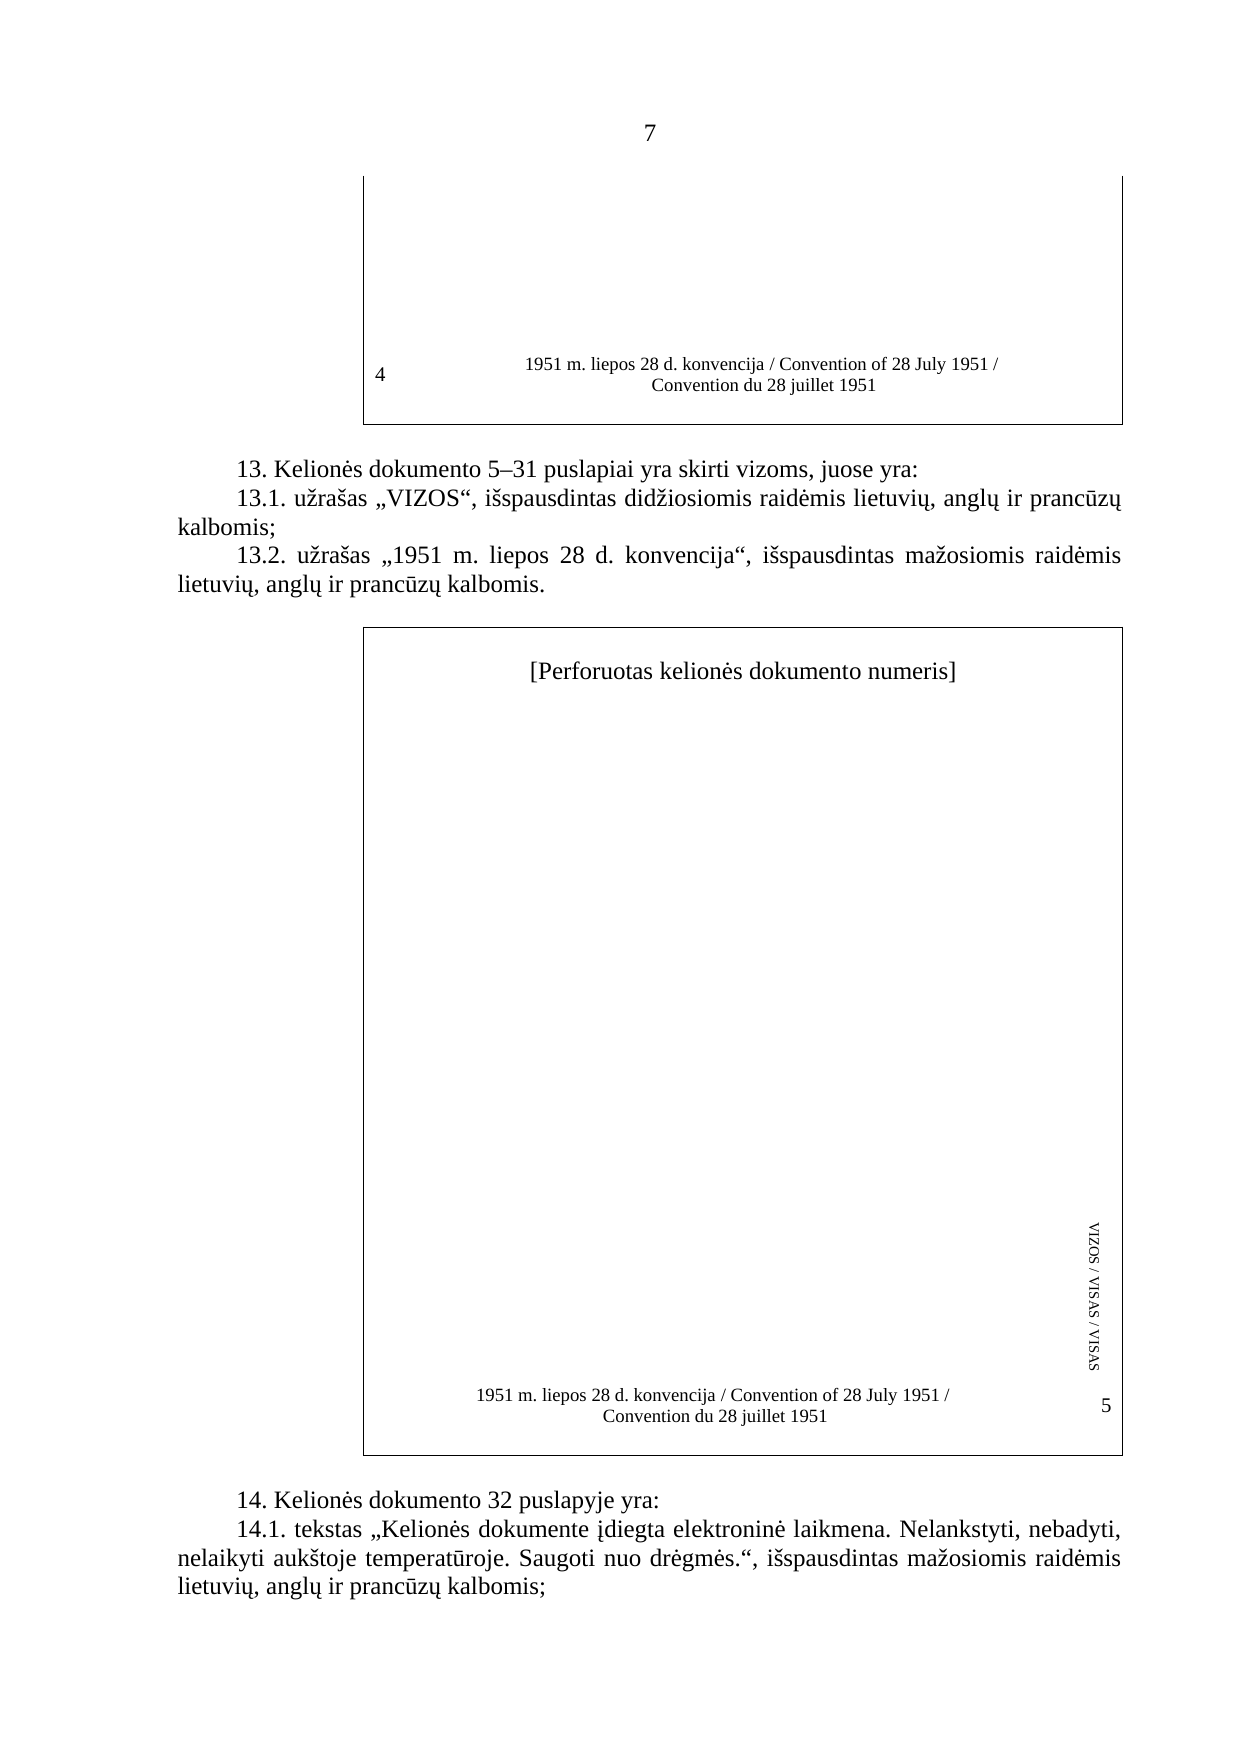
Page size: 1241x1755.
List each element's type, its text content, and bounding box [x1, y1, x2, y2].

text 14.1. tekstas „Kelionės dokumente įdiegta elektroninė laikmena. Nelankstyti, nebadyti, nelaikyti aukštoje temperatūroje. Saugoti nuo drėgmės.“, išspausdintas mažosiomis raidėmis lietuvių, anglų ir prancūzų kalbomis; [177, 1514, 1122, 1600]
table_header [364, 628, 1122, 656]
table_cell [364, 176, 405, 352]
table_cell [405, 176, 1122, 234]
table_cell VIZOS / VISAS / VISAS [1067, 685, 1122, 1383]
table_cell [405, 235, 1122, 293]
table_cell [364, 396, 1122, 424]
table_cell [364, 685, 1067, 722]
text 14. Kelionės dokumento 32 puslapyje yra: [177, 1485, 1122, 1514]
table_cell 1951 m. liepos 28 d. konvencija / Convention of 28 July 1951 / Convention du 28 juillet 1951 [364, 1384, 1067, 1427]
table_cell [Perforuotas kelionės dokumento numeris] [364, 656, 1122, 685]
table_cell 4 [364, 353, 405, 396]
table_cell [364, 722, 1067, 1383]
table_cell [405, 294, 1122, 352]
text 13.1. užrašas „VIZOS“, išspausdintas didžiosiomis raidėmis lietuvių, anglų ir prancūzų kalbomis; [177, 483, 1122, 540]
table_cell [364, 1427, 1122, 1455]
table_cell 1951 m. liepos 28 d. konvencija / Convention of 28 July 1951 / Convention du 28 juillet 1951 [405, 353, 1122, 396]
text 13.2. užrašas „1951 m. liepos 28 d. konvencija“, išspausdintas mažosiomis raidėmis lietuvių, anglų ir prancūzų kalbomis. [177, 540, 1122, 598]
text 13. Kelionės dokumento 5–31 puslapiai yra skirti vizoms, juose yra: [177, 454, 1122, 483]
table_cell 5 [1067, 1384, 1122, 1427]
